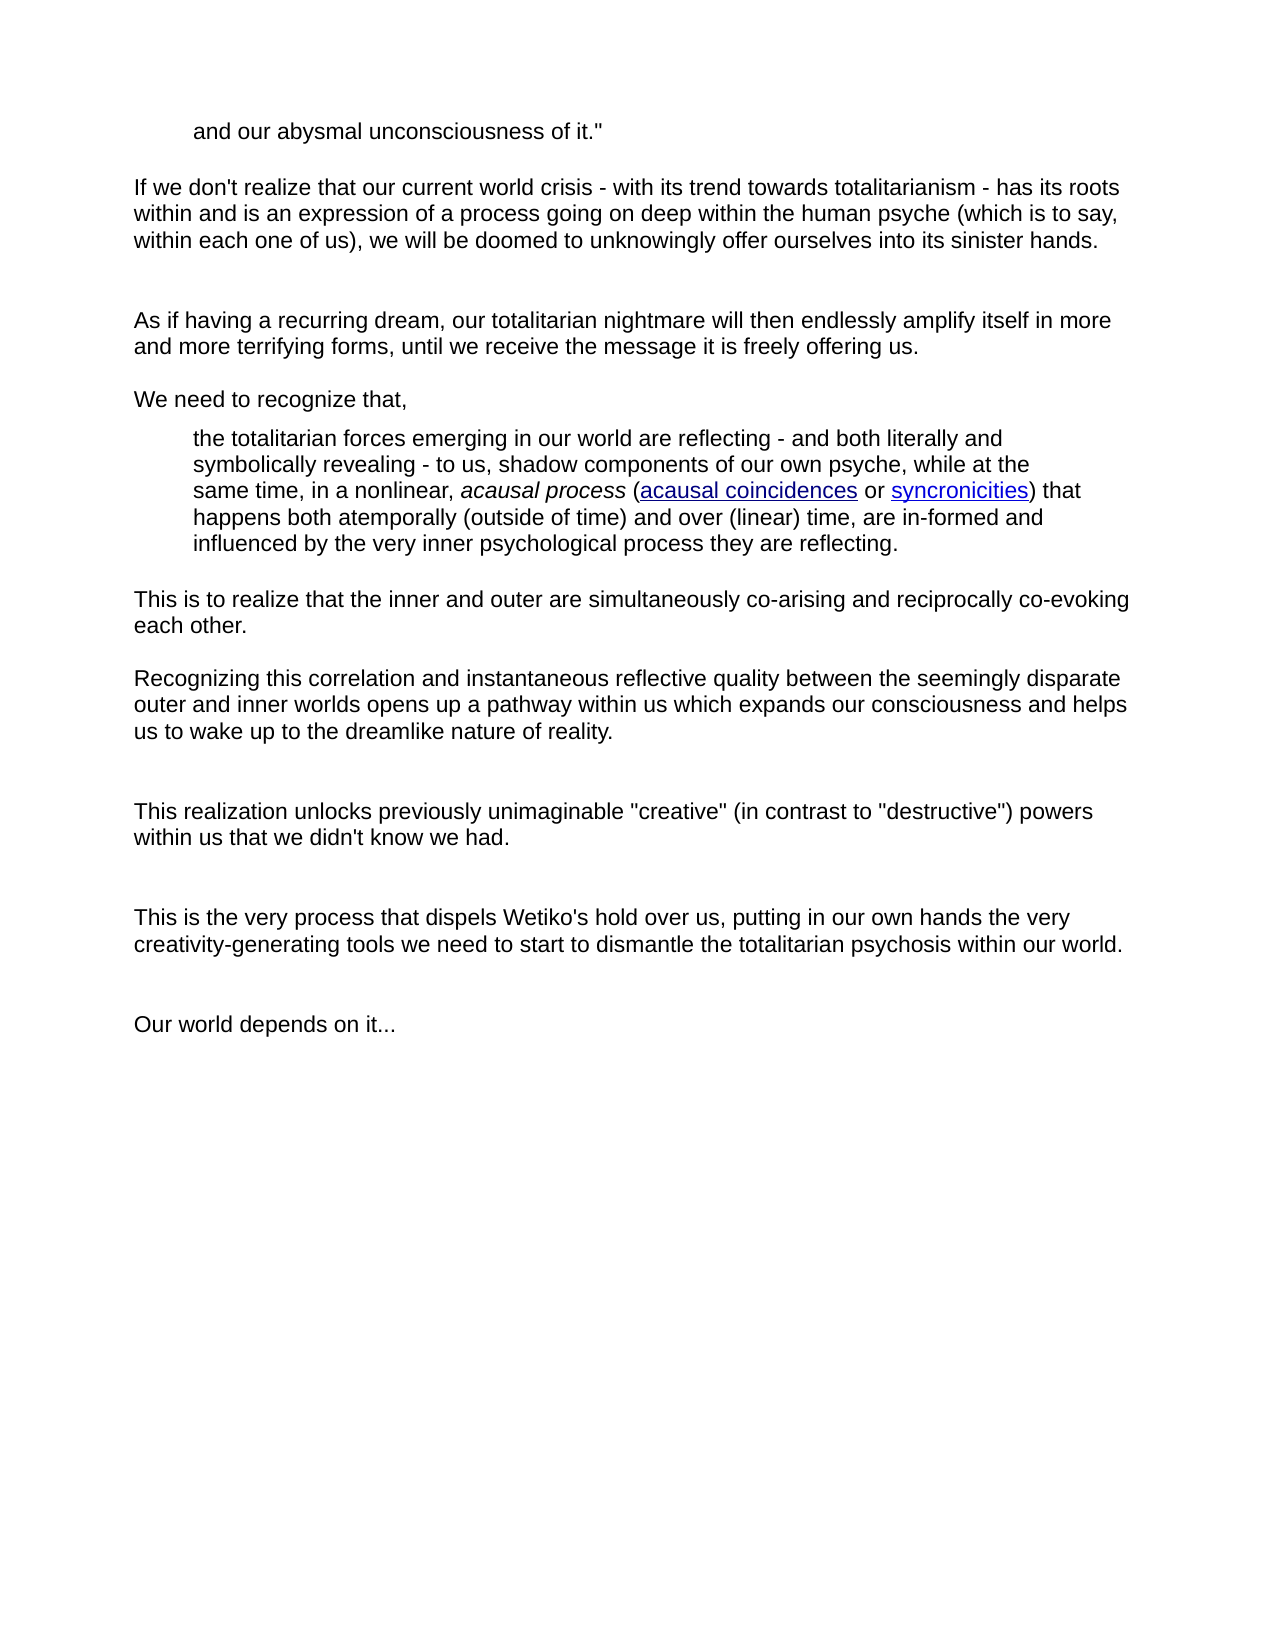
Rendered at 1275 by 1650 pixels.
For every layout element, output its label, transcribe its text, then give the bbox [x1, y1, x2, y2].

table_header [523, 1107, 752, 1112]
text [134, 1112, 1147, 1511]
text Our world depends on it... [134, 1011, 1147, 1090]
text This realization unlocks previously unimaginable "creative" (in contrast to "destructive") powers within us that we didn't know we had. [134, 798, 1147, 851]
text This is to realize that the inner and outer are simultaneously co-arising and reciprocally co-evoking each other. Recognizing this correlation and instantaneous reflective quality between the seemingly disparate outer and inner worlds opens up a pathway within us which expands our consciousness and helps us to wake up to the dreamlike nature of reality. [134, 586, 1147, 744]
text the totalitarian forces emerging in our world are reflecting - and both literally and symbolically revealing - to us, shadow components of our own psyche, while at the same time, in a nonlinear, acausal process (acausal coincidences or syncronicities) that happens both atemporally (outside of time) and over (linear) time, are in-formed and influenced by the very inner psychological process they are reflecting. [193, 425, 1088, 556]
text If we don't realize that our current world crisis - with its trend towards totalitarianism - has its roots within and is an expression of a process going on deep within the human psyche (which is to say, within each one of us), we will be doomed to unknowingly offer ourselves into its sinister hands. [134, 174, 1147, 253]
text and our abysmal unconsciousness of it." [193, 118, 1088, 144]
text This is the very process that dispels Wetiko's hold over us, putting in our own hands the very creativity-generating tools we need to start to dismantle the totalitarian psychosis within our world. [134, 904, 1147, 957]
text As if having a recurring dream, our totalitarian nightmare will then endlessly amplify itself in more and more terrifying forms, until we receive the message it is freely offering us. We need to recognize that, [134, 307, 1147, 412]
